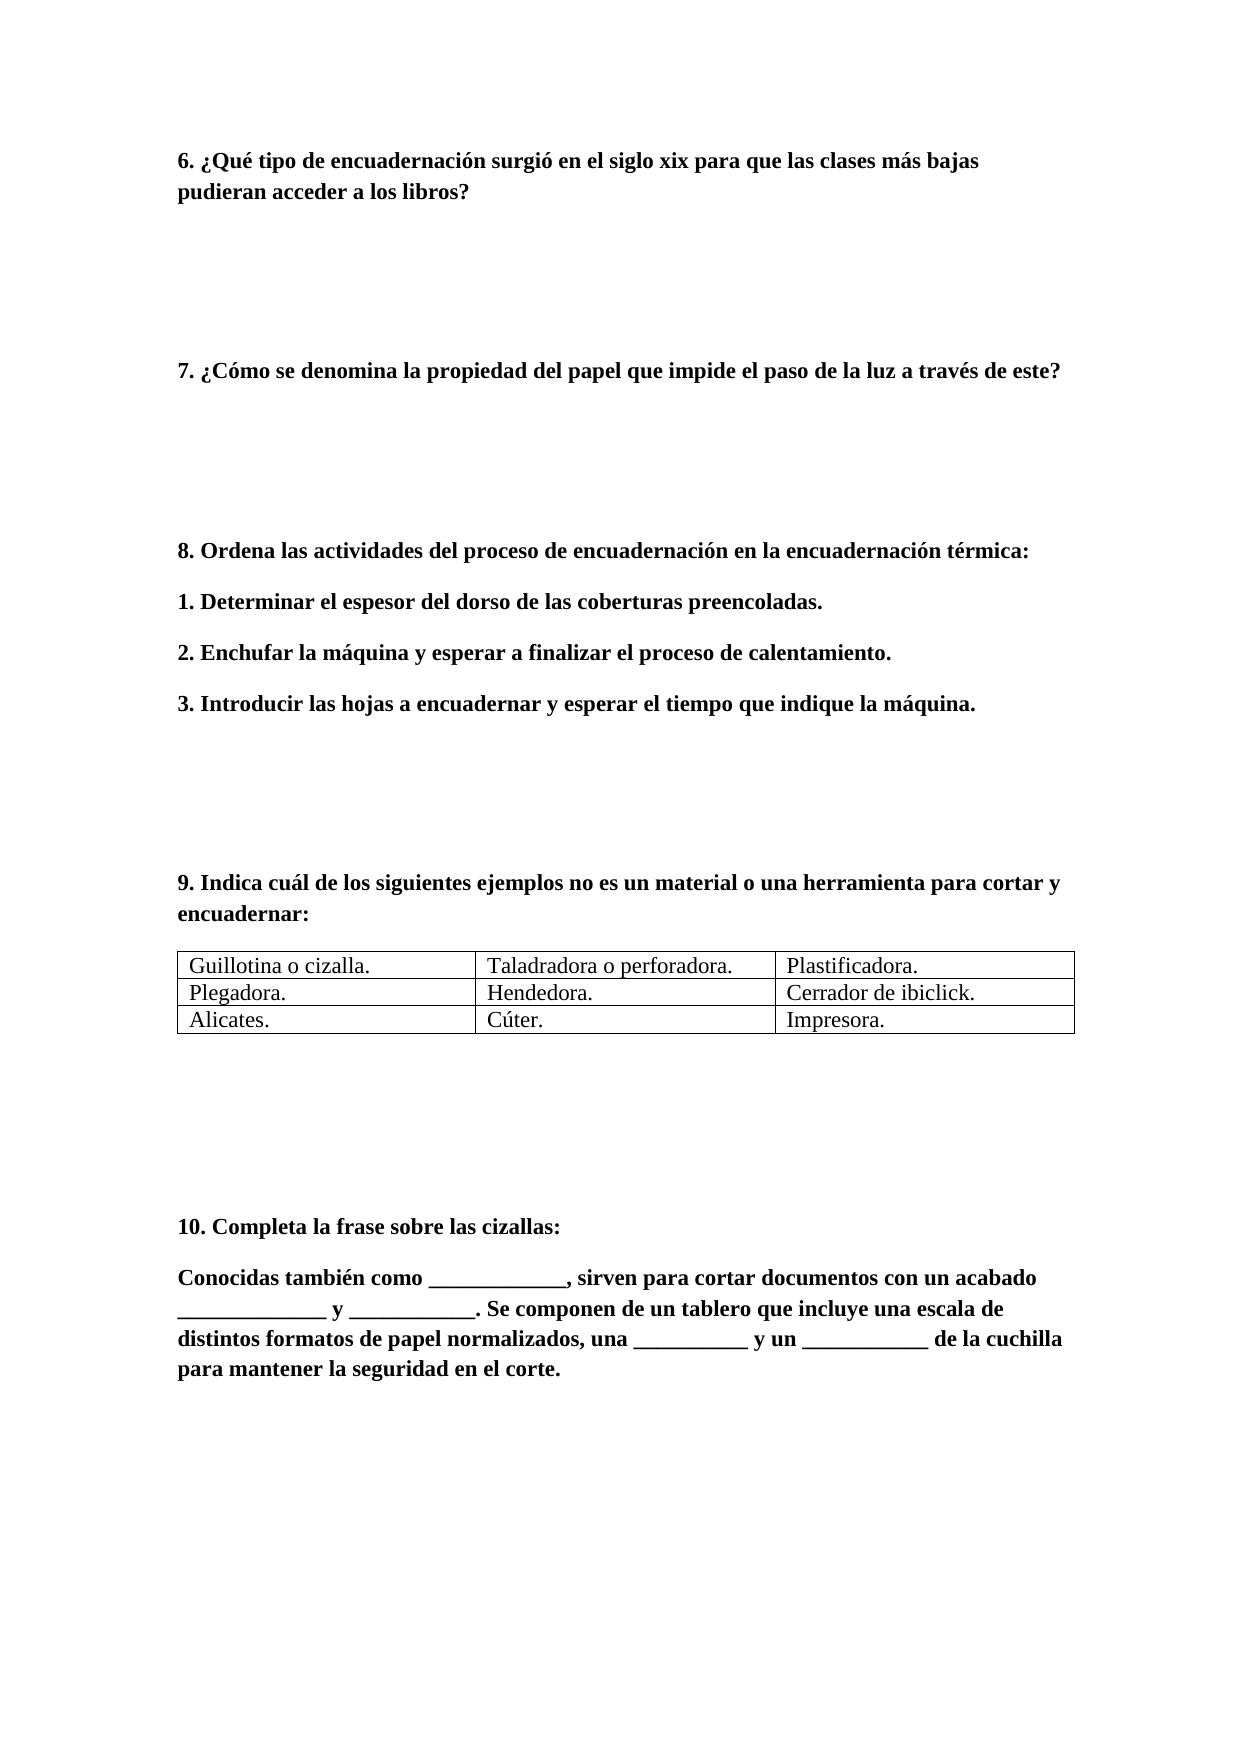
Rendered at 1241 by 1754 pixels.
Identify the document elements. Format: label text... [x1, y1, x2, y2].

text 6. ¿Qué tipo de encuadernación surgió en el siglo xix para que las clases más bajas pudieran acceder a los libros? [177, 148, 1063, 204]
text 3. Introducir las hojas a encuadernar y esperar el tiempo que indique la máquina. [177, 690, 1063, 716]
table_cell Impresora. [776, 1006, 1074, 1033]
text 7. ¿Cómo se denomina la propiedad del papel que impide el paso de la luz a través de este? [177, 357, 1063, 384]
table_header Taladradora o perforadora. [476, 952, 775, 978]
table_cell Alicates. [178, 1006, 475, 1033]
table_cell Hendedora. [476, 979, 775, 1005]
text 8. Ordena las actividades del proceso de encuadernación en la encuadernación térmica: [177, 537, 1063, 563]
table_header Plastificadora. [776, 952, 1074, 978]
text 9. Indica cuál de los siguientes ejemplos no es un material o una herramienta para cortar y encuadernar: [177, 869, 1063, 926]
table_cell Plegadora. [178, 979, 475, 1005]
text 10. Completa la frase sobre las cizallas: [177, 1213, 1063, 1240]
table_cell Cerrador de ibiclick. [776, 979, 1074, 1005]
text 1. Determinar el espesor del dorso de las coberturas preencoladas. [177, 588, 1063, 614]
text 2. Enchufar la máquina y esperar a finalizar el proceso de calentamiento. [177, 639, 1063, 665]
table_header Guillotina o cizalla. [178, 952, 475, 978]
table_cell Cúter. [476, 1006, 775, 1033]
text Conocidas también como ____________, sirven para cortar documentos con un acabado _____________ y ___________. Se componen de un tablero que incluye una escala de distintos formatos de papel normalizados, una __________ y un ___________ de la cuchilla para mantener la seguridad en el corte. [177, 1264, 1063, 1381]
